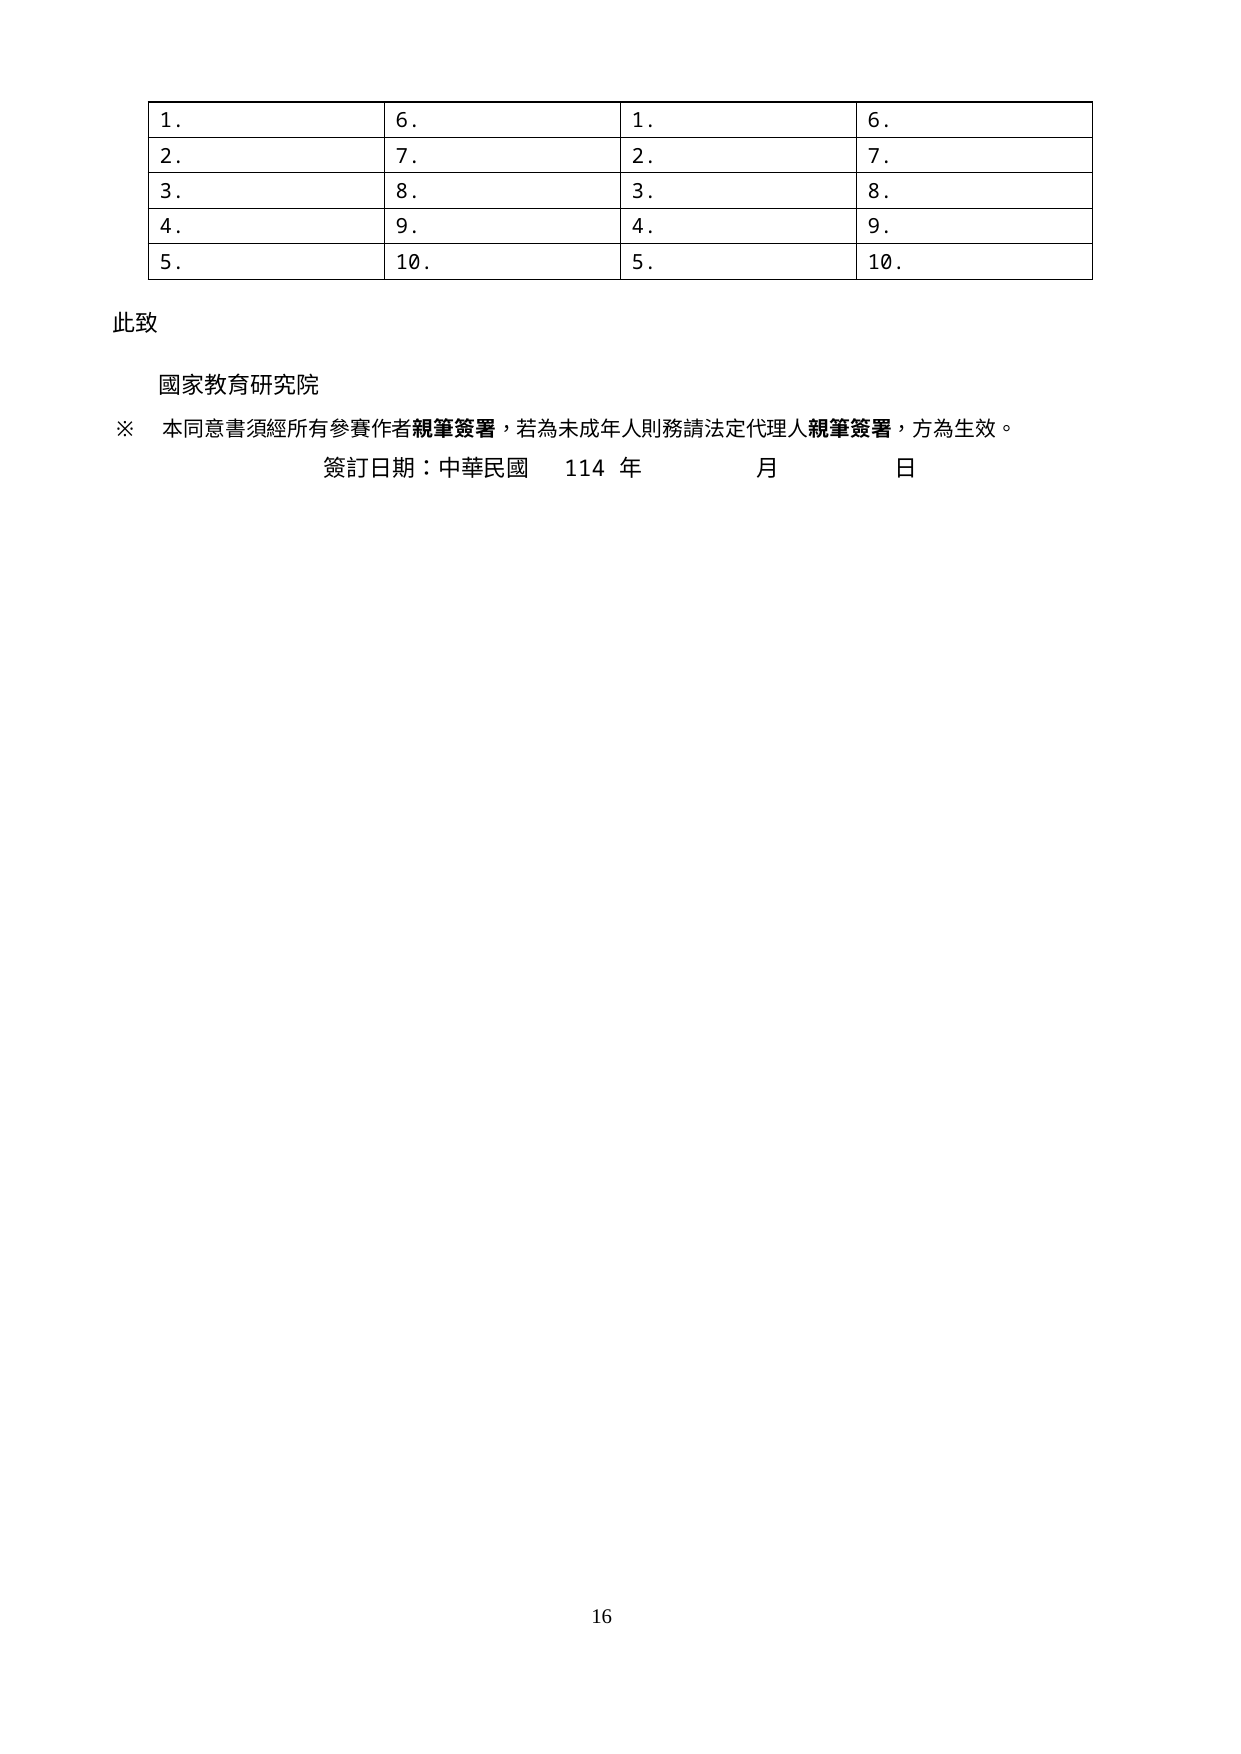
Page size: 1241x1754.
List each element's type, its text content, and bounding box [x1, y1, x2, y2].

table_cell 2. [621, 138, 856, 172]
text 此致 [112, 279, 1128, 342]
table_cell 6. [857, 103, 1092, 137]
table_cell 8. [385, 173, 620, 208]
table_cell 7. [385, 138, 620, 172]
table_cell 4. [149, 209, 384, 243]
table_cell 9. [857, 209, 1092, 243]
table_cell 2. [149, 138, 384, 172]
table_cell 4. [621, 209, 856, 243]
table_cell 8. [857, 173, 1092, 208]
table_cell 3. [149, 173, 384, 208]
table_cell 5. [149, 244, 384, 278]
text ※ 本同意書須經所有參賽作者親筆簽署，若為未成年人則務請法定代理人親筆簽署，方為生效。 [112, 412, 1128, 442]
table_cell 7. [857, 138, 1092, 172]
table_cell 1. [621, 103, 856, 137]
text 國家教育研究院 [112, 342, 1128, 404]
table_cell 10. [857, 244, 1092, 278]
table_cell 3. [621, 173, 856, 208]
table_cell 6. [385, 103, 620, 137]
text 簽訂日期：中華民國 114 年 月 日 [112, 450, 1128, 483]
table_cell 1. [149, 103, 384, 137]
table_cell 5. [621, 244, 856, 278]
table_cell 10. [385, 244, 620, 278]
table_cell 9. [385, 209, 620, 243]
